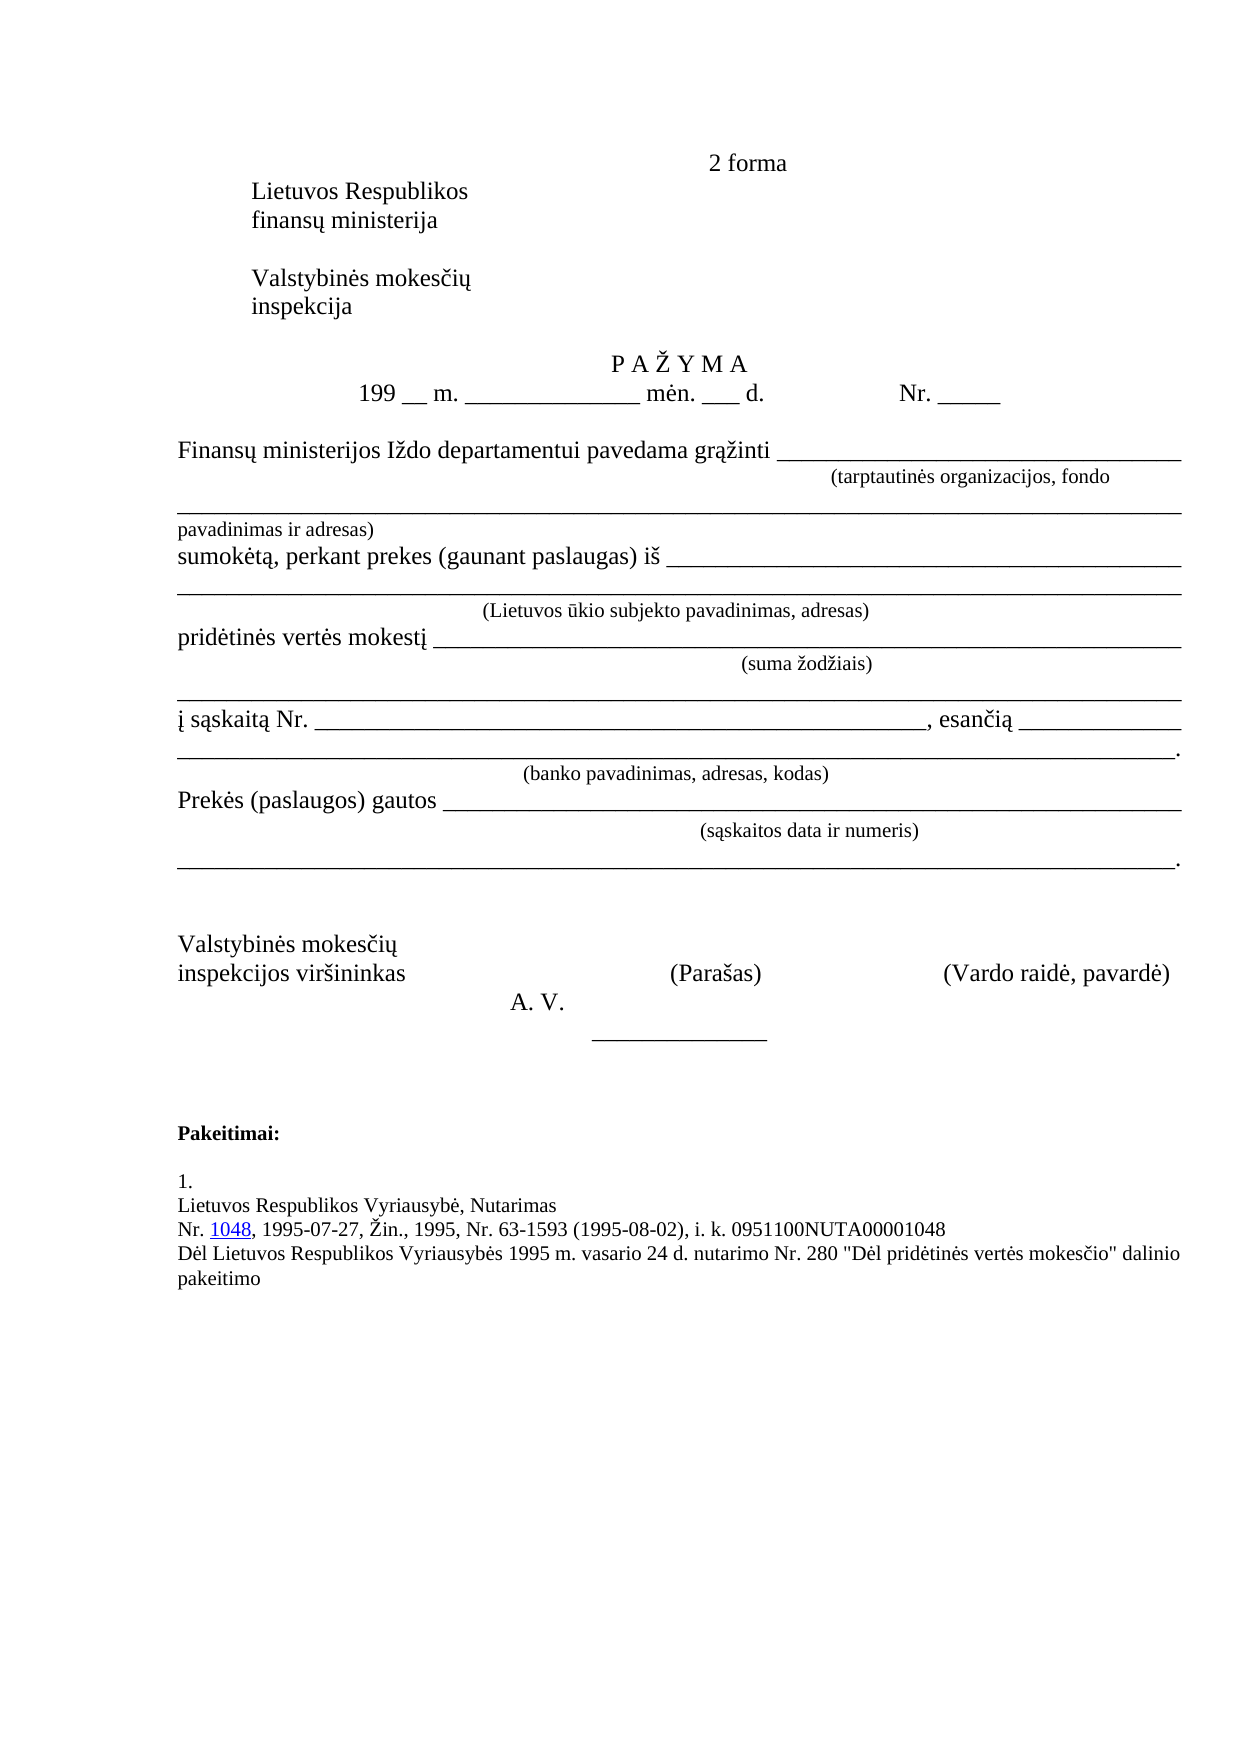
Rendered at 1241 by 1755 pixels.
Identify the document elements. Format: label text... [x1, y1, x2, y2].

text . [177, 733, 1181, 761]
text ______________ [177, 1015, 1181, 1044]
text P A Ž Y M A [177, 349, 1181, 378]
text A. V. [177, 987, 1181, 1015]
text pridėtinės vertės mokestį [177, 622, 1181, 651]
text Dėl Lietuvos Respublikos Vyriausybės 1995 m. vasario 24 d. nutarimo Nr. 280 "Dėl pridėtinės vertės mokesčio" dalinio pakeitimo [177, 1241, 1181, 1289]
text (suma žodžiais) [177, 651, 1181, 675]
text finansų ministerija [177, 205, 1181, 234]
text Prekės (paslaugos) gautos [177, 785, 1181, 814]
text į sąskaitą Nr. , esančią _____________ [177, 704, 1181, 733]
text Finansų ministerijos Iždo departamentui pavedama grąžinti [177, 435, 1181, 464]
text Valstybinės mokesčių [177, 263, 1181, 291]
text (tarptautinės organizacijos, fondo [177, 464, 1181, 488]
text (sąskaitos data ir numeris) [177, 814, 1181, 843]
text inspekcija [177, 291, 1181, 320]
text Lietuvos Respublikos [177, 176, 1181, 205]
text 199 __ m. ______________ mėn. ___ d. Nr. _____ [177, 378, 1181, 406]
text 1. [177, 1169, 1181, 1193]
text inspekcijos viršininkas (Parašas) (Vardo raidė, pavardė) [177, 958, 1181, 987]
text Lietuvos Respublikos Vyriausybė, Nutarimas [177, 1193, 1181, 1217]
text Nr. 1048, 1995-07-27, Žin., 1995, Nr. 63-1593 (1995-08-02), i. k. 0951100NUTA00001048 [177, 1217, 1181, 1241]
text 2 forma [177, 148, 1181, 176]
text pavadinimas ir adresas) [177, 517, 1181, 541]
text (Lietuvos ūkio subjekto pavadinimas, adresas) [177, 598, 1181, 622]
text (banko pavadinimas, adresas, kodas) [177, 761, 1181, 785]
text Pakeitimai: [177, 1121, 1181, 1145]
text Valstybinės mokesčių [177, 929, 1181, 958]
text sumokėtą, perkant prekes (gaunant paslaugas) iš [177, 541, 1181, 569]
text . [177, 843, 1181, 872]
